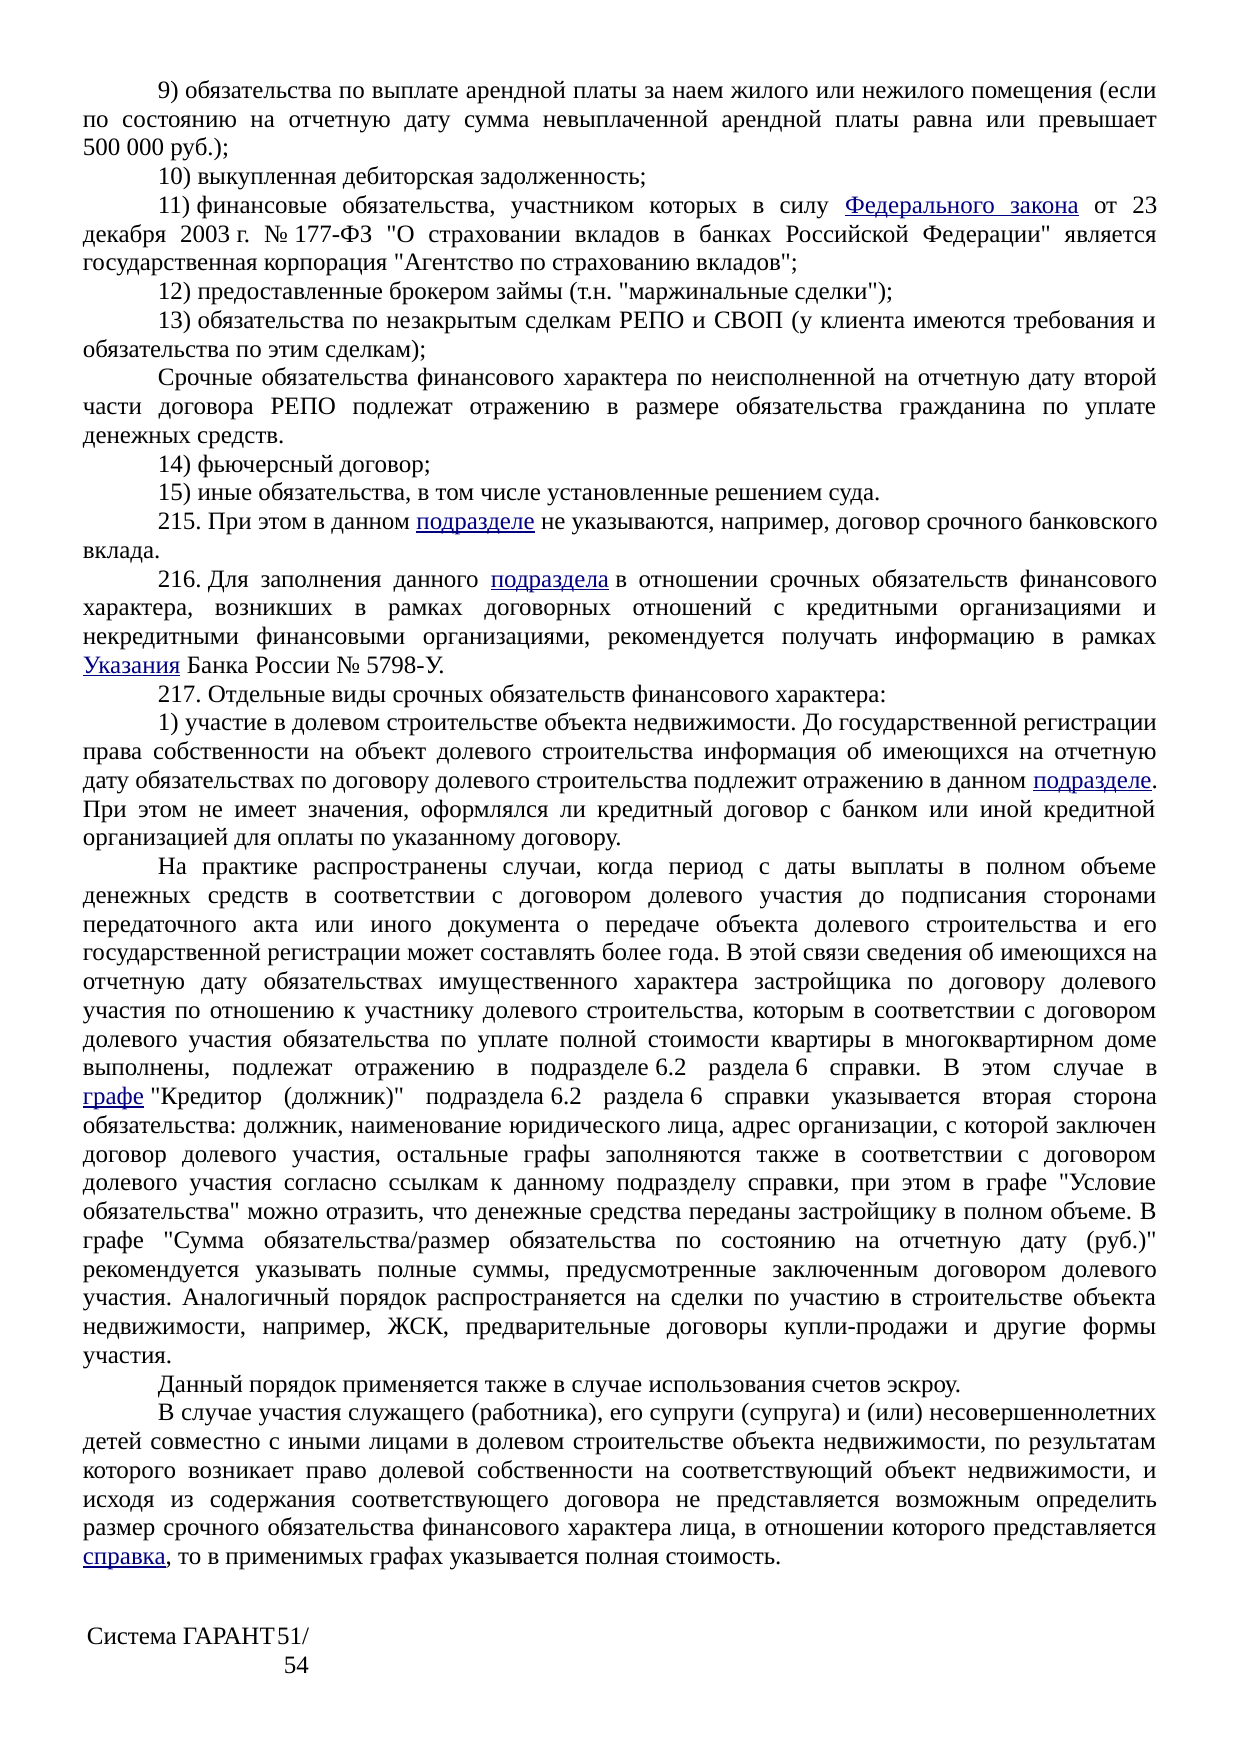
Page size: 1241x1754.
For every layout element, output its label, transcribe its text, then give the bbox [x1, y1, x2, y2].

text 14) фьючерсный договор; [83, 449, 1157, 477]
text В случае участия служащего (работника), его супруги (супруга) и (или) несовершеннолетних детей совместно с иными лицами в долевом строительстве объекта недвижимости, по результатам которого возникает право долевой собственности на соответствующий объект недвижимости, и исходя из содержания соответствующего договора не представляется возможным определить размер срочного обязательства финансового характера лица, в отношении которого представляется справка, то в применимых графах указывается полная стоимость. [83, 1397, 1157, 1570]
text 9) обязательства по выплате арендной платы за наем жилого или нежилого помещения (если по состоянию на отчетную дату сумма невыплаченной арендной платы равна или превышает 500 000 руб.); [83, 75, 1157, 161]
text 12) предоставленные брокером займы (т.н. "маржинальные сделки"); [83, 276, 1157, 305]
text 1) участие в долевом строительстве объекта недвижимости. До государственной регистрации права собственности на объект долевого строительства информация об имеющихся на отчетную дату обязательствах по договору долевого строительства подлежит отражению в данном подразделе. При этом не имеет значения, оформлялся ли кредитный договор с банком или иной кредитной организацией для оплаты по указанному договору. [83, 707, 1157, 851]
text 13) обязательства по незакрытым сделкам РЕПО и СВОП (у клиента имеются требования и обязательства по этим сделкам); [83, 305, 1157, 362]
text 215. При этом в данном подразделе не указываются, например, договор срочного банковского вклада. [83, 506, 1157, 564]
text 15) иные обязательства, в том числе установленные решением суда. [83, 477, 1157, 506]
text Данный порядок применяется также в случае использования счетов эскроу. [83, 1369, 1157, 1397]
text 217. Отдельные виды срочных обязательств финансового характера: [83, 679, 1157, 707]
text 10) выкупленная дебиторская задолженность; [83, 161, 1157, 190]
text Срочные обязательства финансового характера по неисполненной на отчетную дату второй части договора РЕПО подлежат отражению в размере обязательства гражданина по уплате денежных средств. [83, 362, 1157, 449]
text На практике распространены случаи, когда период с даты выплаты в полном объеме денежных средств в соответствии с договором долевого участия до подписания сторонами передаточного акта или иного документа о передаче объекта долевого строительства и его государственной регистрации может составлять более года. В этой связи сведения об имеющихся на отчетную дату обязательствах имущественного характера застройщика по договору долевого участия по отношению к участнику долевого строительства, которым в соответствии с договором долевого участия обязательства по уплате полной стоимости квартиры в многоквартирном доме выполнены, подлежат отражению в подразделе 6.2 раздела 6 справки. В этом случае в графе "Кредитор (должник)" подраздела 6.2 раздела 6 справки указывается вторая сторона обязательства: должник, наименование юридического лица, адрес организации, с которой заключен договор долевого участия, остальные графы заполняются также в соответствии с договором долевого участия согласно ссылкам к данному подразделу справки, при этом в графе "Условие обязательства" можно отразить, что денежные средства переданы застройщику в полном объеме. В графе "Сумма обязательства/размер обязательства по состоянию на отчетную дату (руб.)" рекомендуется указывать полные суммы, предусмотренные заключенным договором долевого участия. Аналогичный порядок распространяется на сделки по участию в строительстве объекта недвижимости, например, ЖСК, предварительные договоры купли-продажи и другие формы участия. [83, 851, 1157, 1369]
text 11) финансовые обязательства, участником которых в силу Федерального закона от 23 декабря 2003 г. № 177-ФЗ "О страховании вкладов в банках Российской Федерации" является государственная корпорация "Агентство по страхованию вкладов"; [83, 190, 1157, 276]
text 216. Для заполнения данного подраздела в отношении срочных обязательств финансового характера, возникших в рамках договорных отношений с кредитными организациями и некредитными финансовыми организациями, рекомендуется получать информацию в рамках Указания Банка России № 5798-У. [83, 564, 1157, 679]
